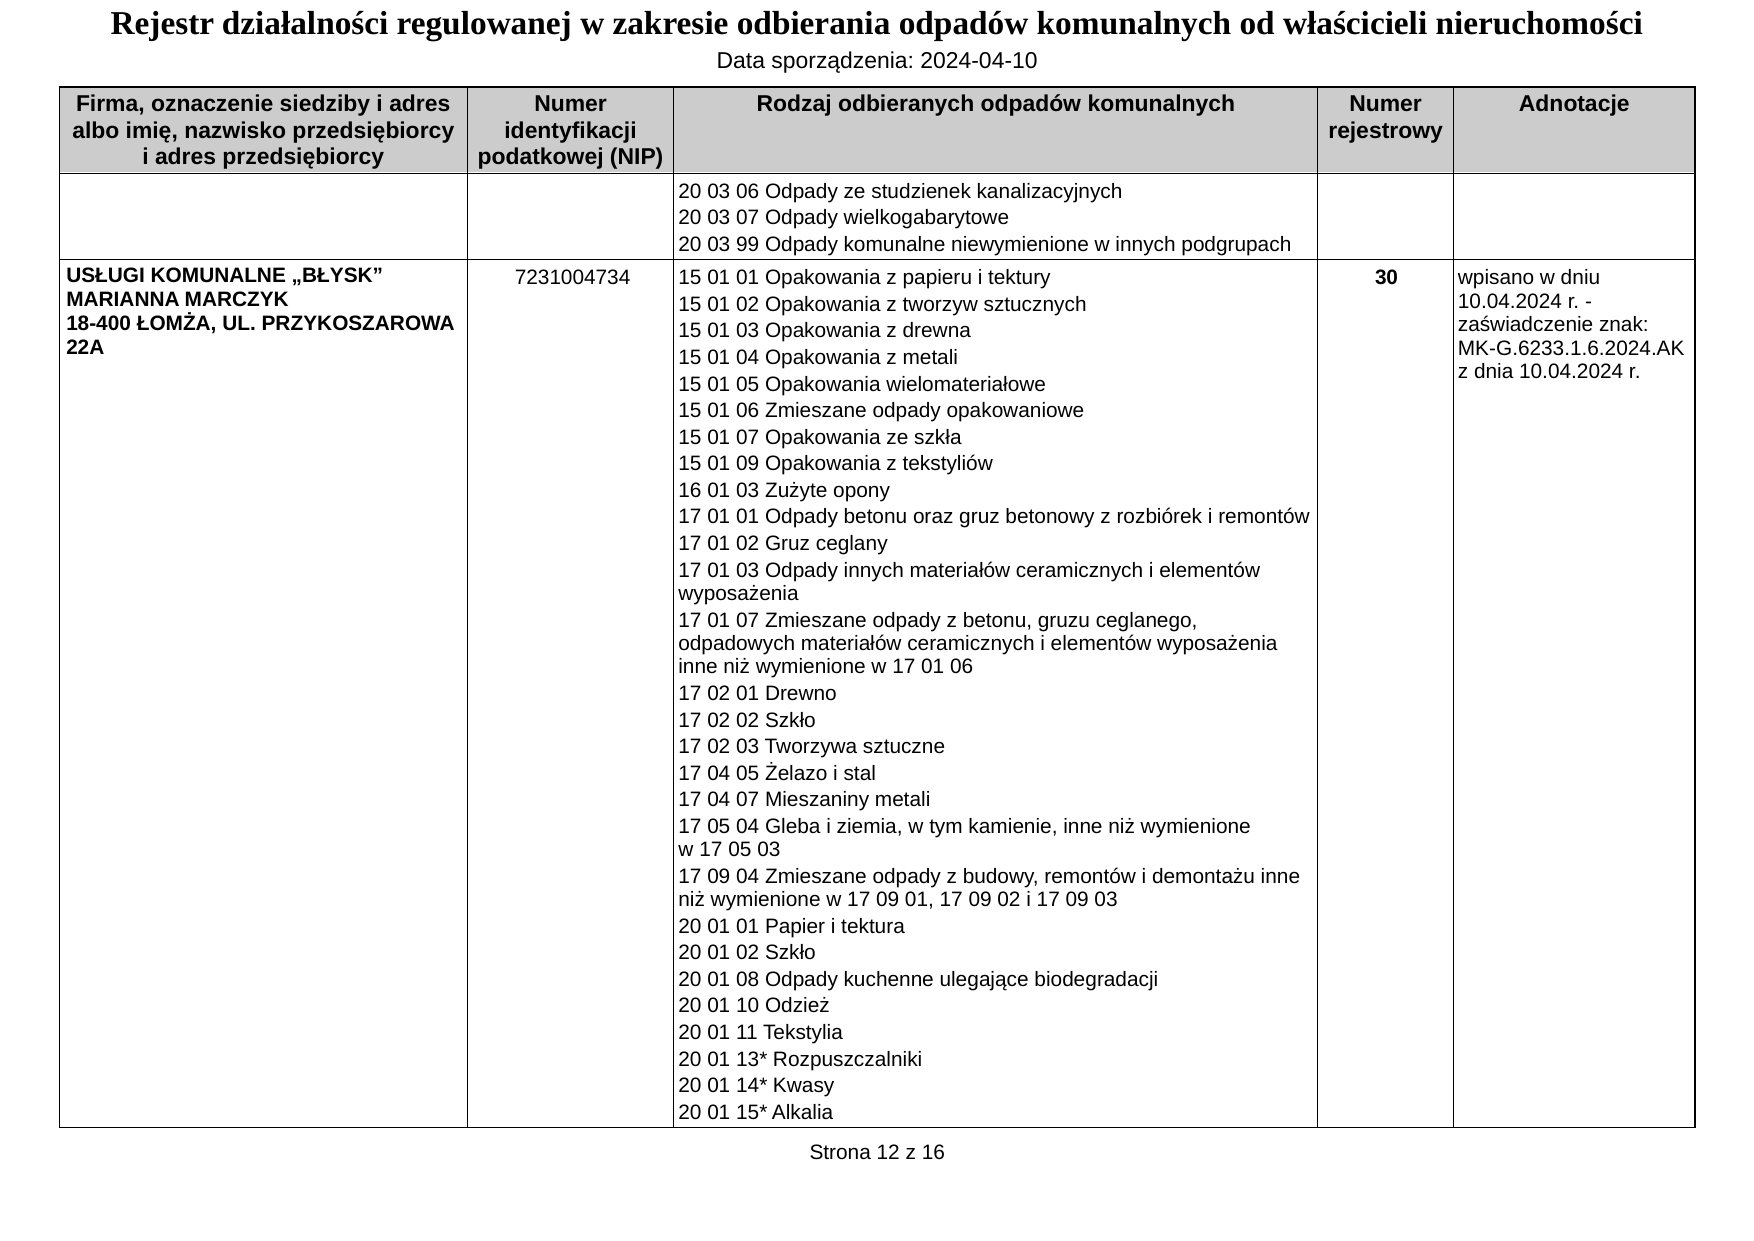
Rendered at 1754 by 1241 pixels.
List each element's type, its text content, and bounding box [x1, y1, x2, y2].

table_cell 30 [1318, 260, 1453, 1127]
table_cell Numer rejestrowy [1318, 88, 1453, 172]
table_cell Firma, oznaczenie siedziby i adres albo imię, nazwisko przedsiębiorcy i adres przedsiębiorcy [60, 88, 467, 172]
table_header Rejestr działalności regulowanej w zakresie odbierania odpadów komunalnych od właścicieli nieruchomości Data sporządzenia: 2024-04-10 [59, 0, 1695, 86]
table_cell Rodzaj odbieranych odpadów komunalnych [674, 88, 1317, 172]
table_cell 20 03 06 Odpady ze studzienek kanalizacyjnych 20 03 07 Odpady wielkogabarytowe 20 03 99 Odpady komunalne niewymienione w innych podgrupach [674, 174, 1317, 259]
table_cell 7231004734 [468, 260, 673, 1127]
table_cell [468, 174, 673, 259]
table_cell Numer identyfikacji podatkowej (NIP) [468, 88, 673, 172]
table_cell USŁUGI KOMUNALNE „BŁYSK” MARIANNA MARCZYK 18-400 ŁOMŻA, UL. PRZYKOSZAROWA 22A [60, 260, 467, 1127]
table_cell wpisano w dniu 10.04.2024 r. - zaświadczenie znak: MK-G.6233.1.6.2024.AK z dnia 10.04.2024 r. [1454, 260, 1694, 1127]
table_cell 15 01 01 Opakowania z papieru i tektury 15 01 02 Opakowania z tworzyw sztucznych 15 01 03 Opakowania z drewna 15 01 04 Opakowania z metali 15 01 05 Opakowania wielomateriałowe 15 01 06 Zmieszane odpady opakowaniowe 15 01 07 Opakowania ze szkła 15 01 09 Opakowania z tekstyliów 16 01 03 Zużyte opony 17 01 01 Odpady betonu oraz gruz betonowy z rozbiórek i remontów 17 01 02 Gruz ceglany 17 01 03 Odpady innych materiałów ceramicznych i elementów wyposażenia 17 01 07 Zmieszane odpady z betonu, gruzu ceglanego, odpadowych materiałów ceramicznych i elementów wyposażenia inne niż wymienione w 17 01 06 17 02 01 Drewno 17 02 02 Szkło 17 02 03 Tworzywa sztuczne 17 04 05 Żelazo i stal 17 04 07 Mieszaniny metali 17 05 04 Gleba i ziemia, w tym kamienie, inne niż wymienione w 17 05 03 17 09 04 Zmieszane odpady z budowy, remontów i demontażu inne niż wymienione w 17 09 01, 17 09 02 i 17 09 03 20 01 01 Papier i tektura 20 01 02 Szkło 20 01 08 Odpady kuchenne ulegające biodegradacji 20 01 10 Odzież 20 01 11 Tekstylia 20 01 13* Rozpuszczalniki 20 01 14* Kwasy 20 01 15* Alkalia [674, 260, 1317, 1127]
table_cell [60, 174, 467, 259]
table_cell [1454, 174, 1694, 259]
table_cell Adnotacje [1454, 88, 1694, 172]
table_cell [1318, 174, 1453, 259]
